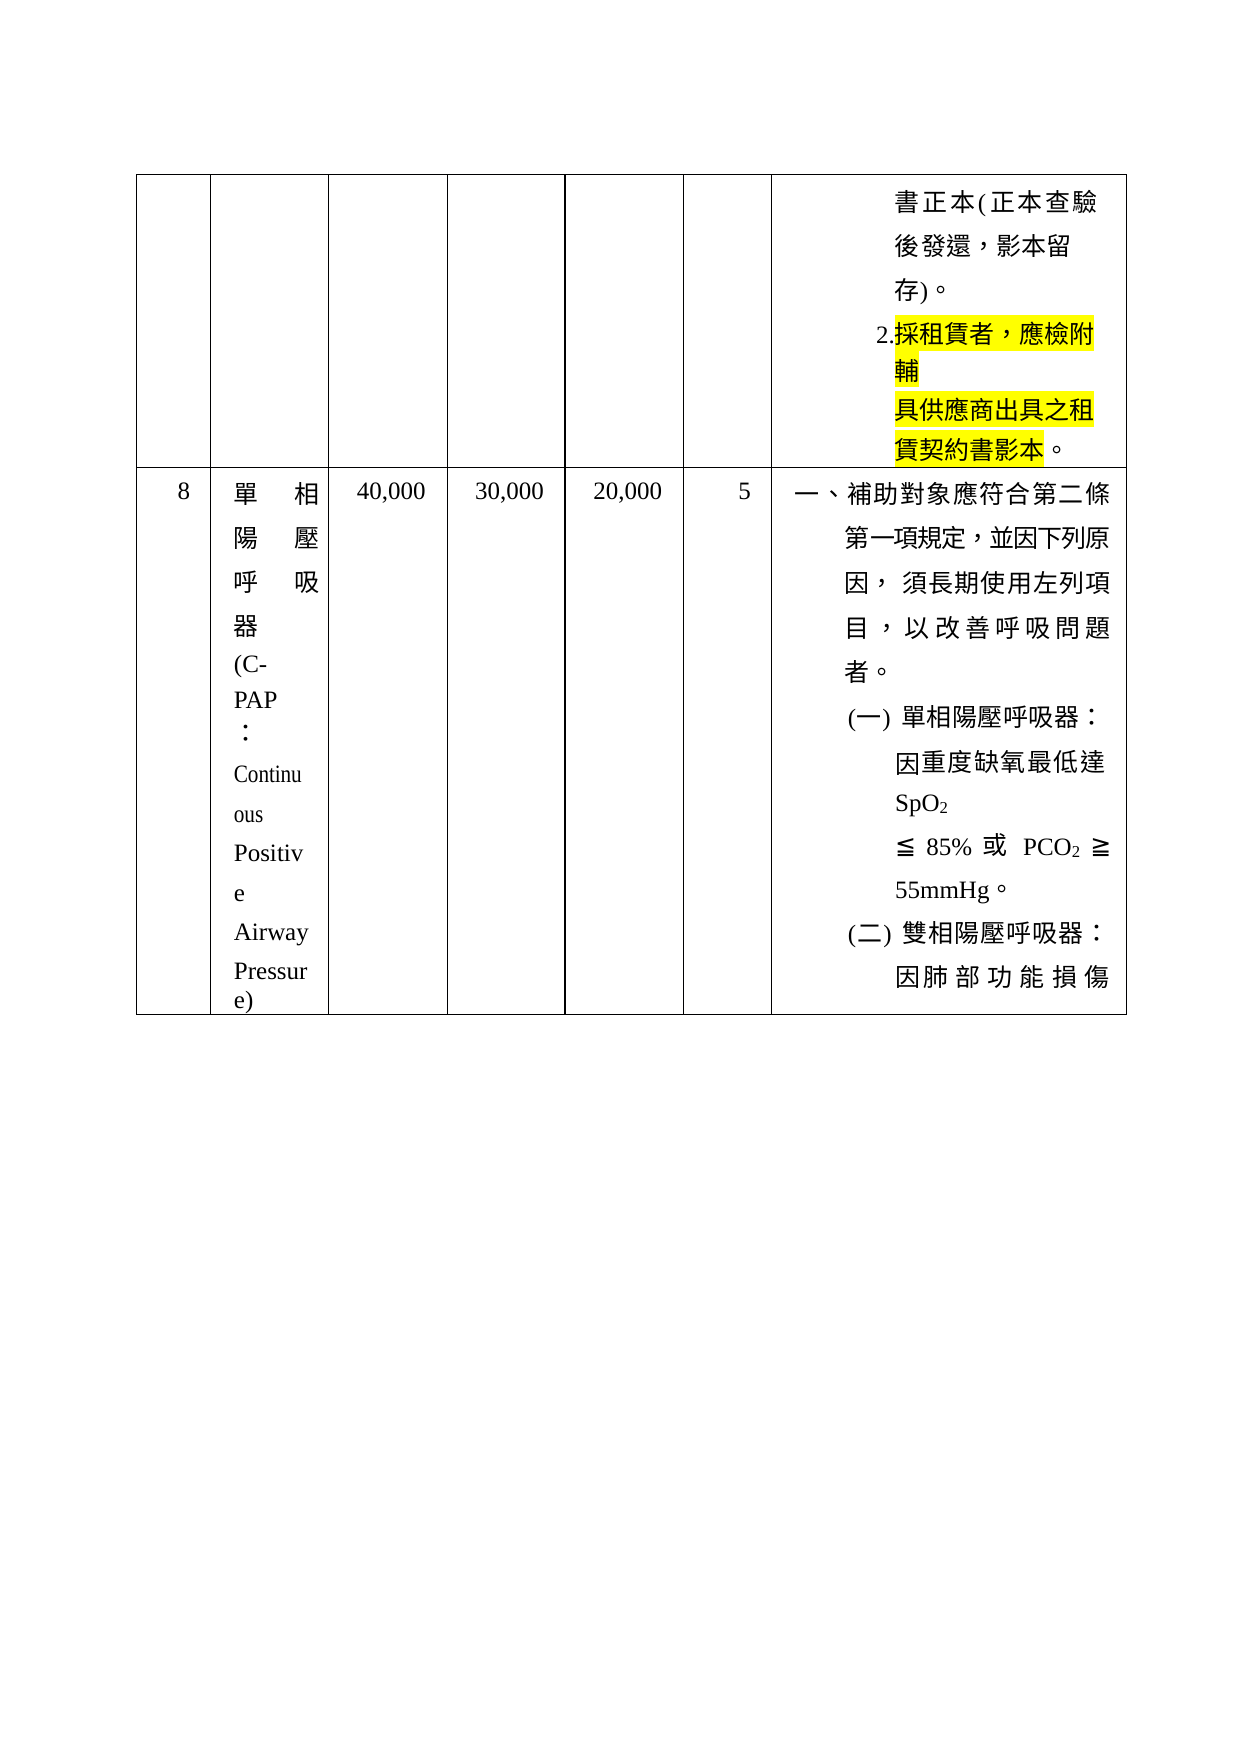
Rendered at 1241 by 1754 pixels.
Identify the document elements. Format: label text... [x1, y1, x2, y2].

table_header [137, 175, 210, 467]
table_header [448, 175, 564, 467]
table_header [211, 175, 328, 467]
table_cell 40,000 [329, 468, 447, 1014]
table_header [566, 175, 683, 467]
table_header [329, 175, 447, 467]
table_cell 20,000 [566, 468, 683, 1014]
table_cell 8 [137, 468, 210, 1014]
table_header [684, 175, 771, 467]
table_header 書正本( 正本查驗後發還，影本留存)。 2.採租賃者，應檢附輔 具供應商出具之租賃契約書影本。 [772, 175, 1126, 467]
table_cell 單相陽壓呼吸器 (C- PAP ： Continuous Positive Airway Pressure) [211, 468, 328, 1014]
table_cell 一、補助對象應符合第二條第一項規定，並因下列原因， 須長期使用左列項目，以改善呼吸問題者。 (一) 單相陽壓呼吸器：因重度缺氧最低達SpO2 ≦ 85% 或 PCO2 ≧ 55mmHg。 (二) 雙相陽壓呼吸器：因肺部功能損傷 [772, 468, 1126, 1014]
table_cell 5 [684, 468, 771, 1014]
table_cell 30,000 [448, 468, 564, 1014]
